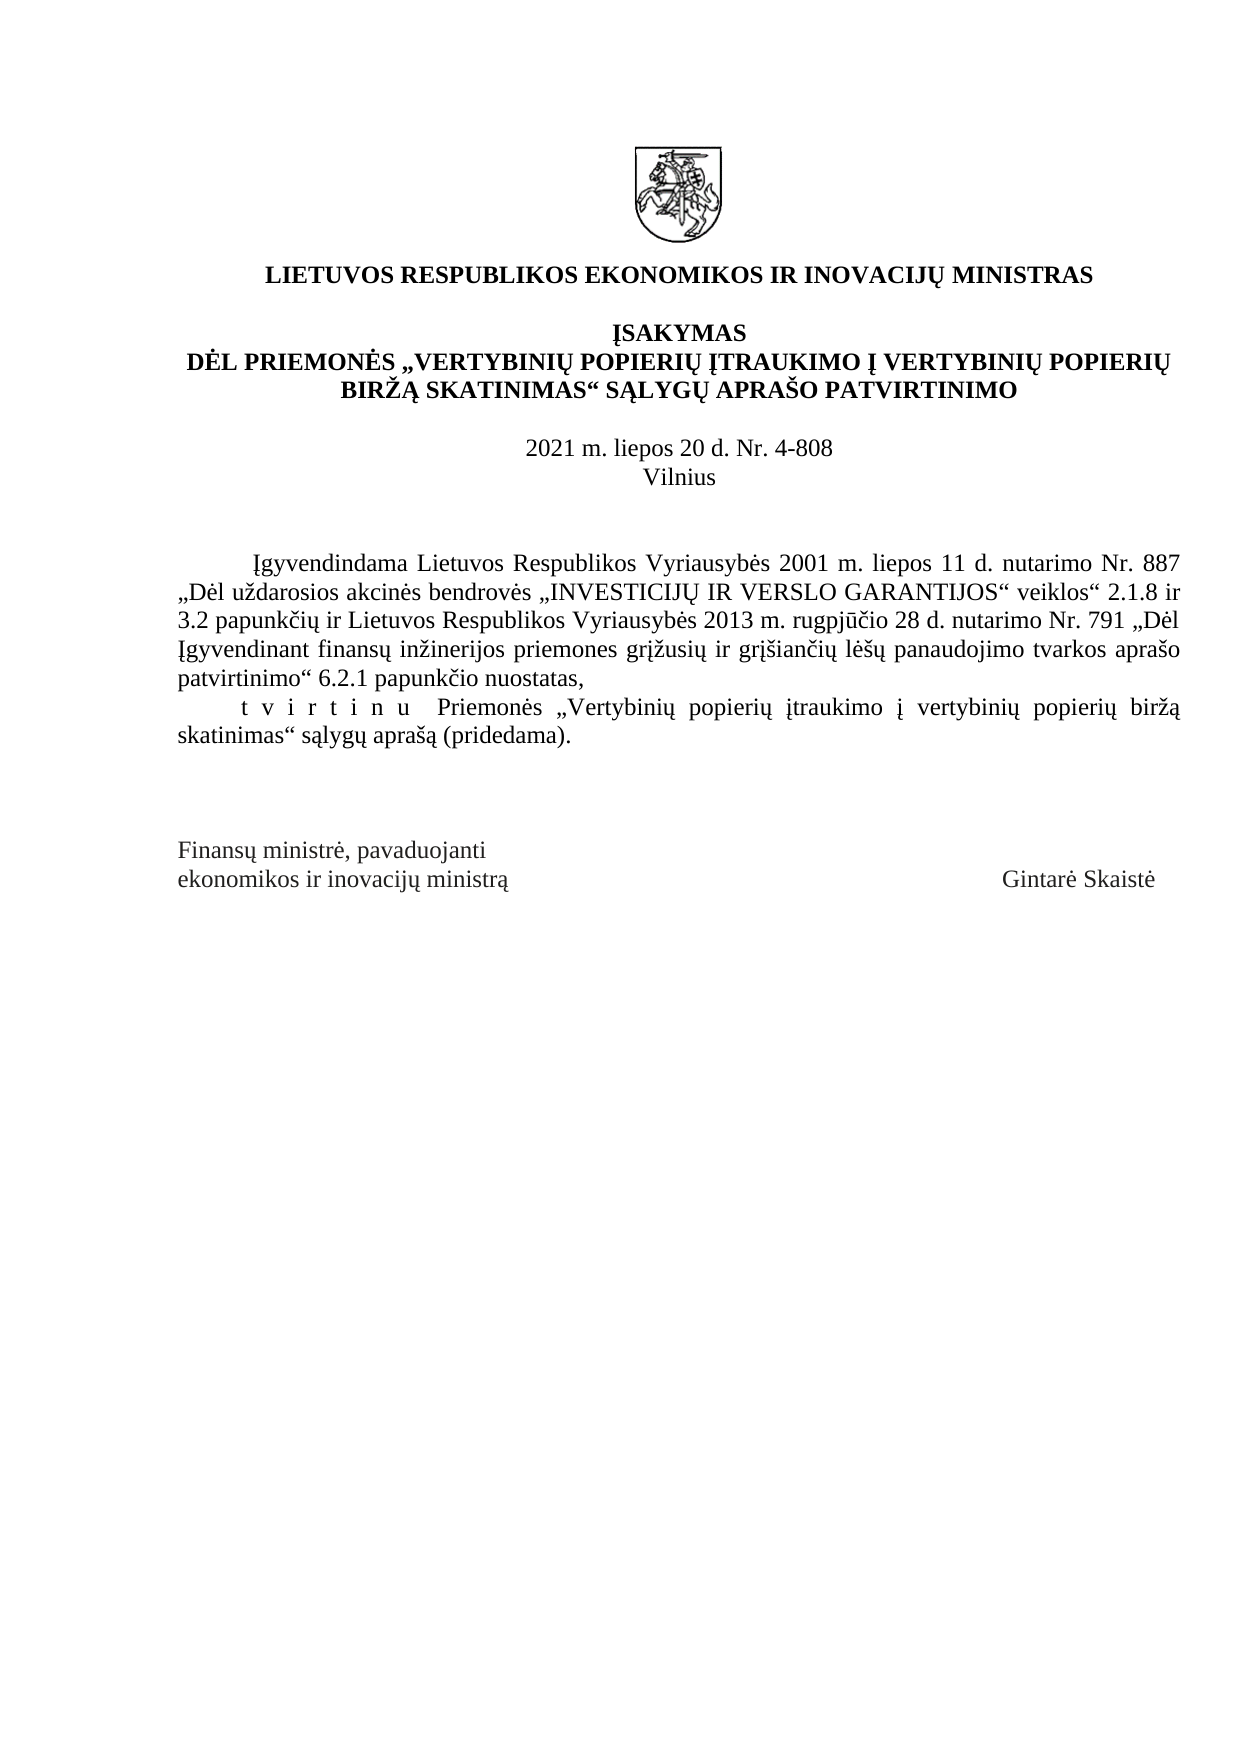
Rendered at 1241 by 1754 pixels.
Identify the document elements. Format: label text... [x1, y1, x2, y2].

text ekonomikos ir inovacijų ministrą Gintarė Skaistė [177, 864, 1181, 893]
text įsakymas [177, 318, 1181, 347]
text Vilnius [177, 462, 1181, 491]
text Įgyvendindama Lietuvos Respublikos Vyriausybės 2001 m. liepos 11 d. nutarimo Nr. 887 „Dėl uždarosios akcinės bendrovės „INVESTICIJŲ IR VERSLO GARANTIJOS“ veiklos“ 2.1.8 ir 3.2 papunkčių ir Lietuvos Respublikos Vyriausybės 2013 m. rugpjūčio 28 d. nutarimo Nr. 791 „Dėl Įgyvendinant finansų inžinerijos priemones grįžusių ir grįšiančių lėšų panaudojimo tvarkos aprašo patvirtinimo“ 6.2.1 papunkčio nuostatas, [177, 548, 1181, 692]
text 2021 m. liepos 20 d. Nr. 4-808 [177, 433, 1181, 462]
text Finansų ministrė, pavaduojanti [177, 836, 1181, 864]
text LIETUVOS RESPUBLIKOS ekonomikos ir inovacijų MINISTRAS [177, 261, 1181, 289]
text DĖL priemonės „Vertybinių popierių įtraukimo į vertybinių popierių biržą skatinimas“ sąlygų aprašo patvirtinimo [177, 347, 1181, 404]
text t v i r t i n u Priemonės „Vertybinių popierių įtraukimo į vertybinių popierių biržą skatinimas“ sąlygų aprašą (pridedama). [177, 692, 1181, 749]
